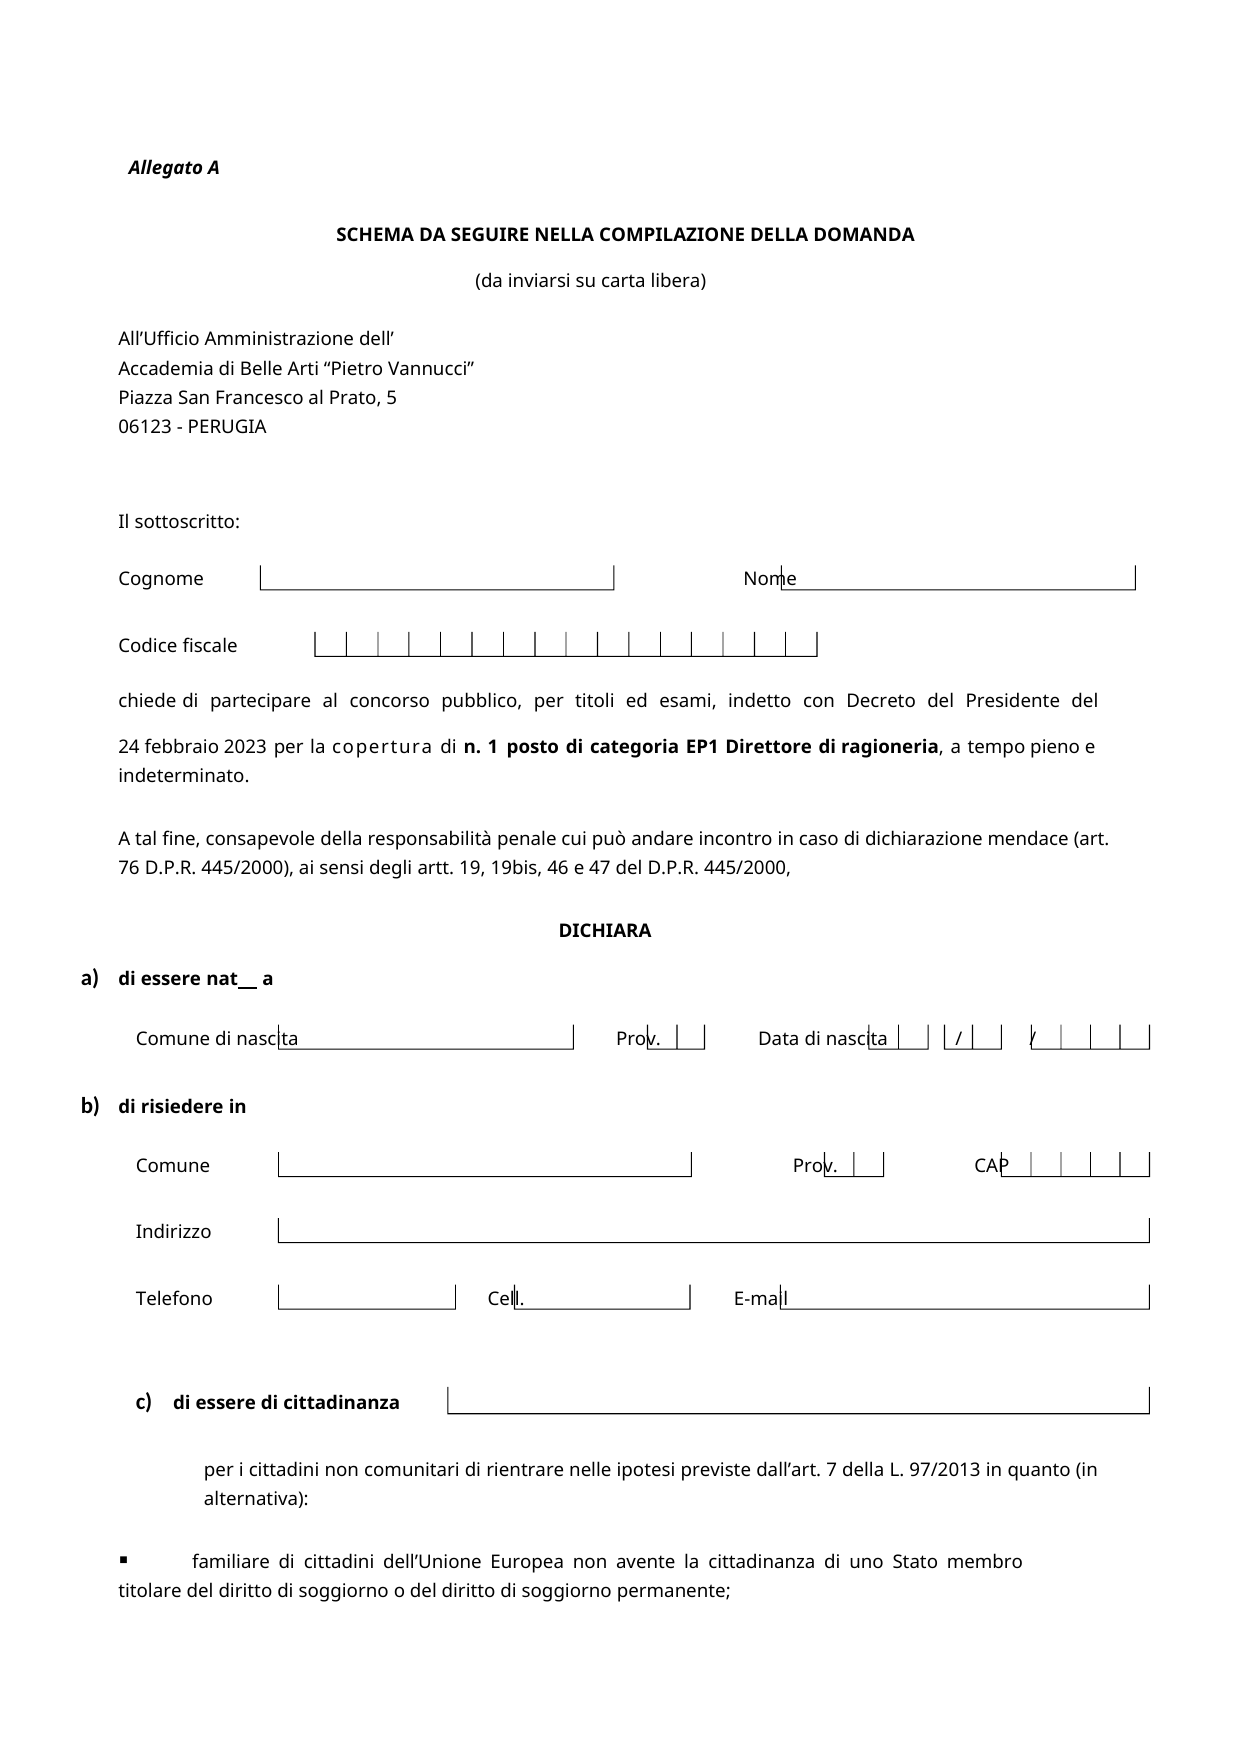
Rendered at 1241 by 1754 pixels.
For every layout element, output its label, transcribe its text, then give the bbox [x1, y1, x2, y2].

text A tal fine, consapevole della responsabilità penale cui può andare incontro in caso di dichiarazione mendace (art. 76 D.P.R. 445/2000), ai sensi degli artt. 19, 19bis, 46 e 47 del D.P.R. 445/2000, [118, 825, 1122, 880]
text Il sottoscritto: [118, 508, 1122, 533]
text [756, 632, 785, 655]
list di risiedere in [81, 1091, 1122, 1119]
text Comune di nascita Prov. Data di nascita / / [279, 1025, 572, 1048]
subtitle SCHEMA DA SEGUIRE NELLA COMPILAZIONE DELLA DOMANDA [129, 221, 1122, 247]
text Comune Prov. CAP [855, 1152, 883, 1176]
text Allegato A [129, 154, 1122, 180]
text [630, 632, 660, 655]
text Comune Prov. CAP [1032, 1152, 1060, 1176]
text Comune Prov. CAP [1002, 1152, 1030, 1176]
text All’Ufficio Amministrazione dell’ [118, 326, 1122, 351]
text Cognome Nome [615, 566, 780, 591]
text Comune Prov. CAP [1062, 1152, 1090, 1176]
text Telefono Cell. E-mail [279, 1285, 455, 1308]
text Accademia di Belle Arti “Pietro Vannucci” [118, 355, 1122, 380]
text [504, 632, 534, 655]
text Cognome Nome [782, 566, 1122, 589]
text [692, 632, 722, 655]
text Telefono Cell. E-mail [136, 1285, 278, 1310]
text (da inviarsi su carta libera) [59, 267, 1122, 293]
text Comune Prov. CAP [279, 1152, 690, 1176]
text 24 febbraio 2023 per la copertura di n. 1 posto di categoria EP1 Direttore di ragioneria, a tempo pieno e indeterminato. [118, 733, 1122, 788]
list familiare di cittadini dell’Unione Europea non avente la cittadinanza di uno Stato membro titolare del diritto di soggiorno o del diritto di soggiorno permanente; [118, 1548, 1081, 1603]
text Telefono Cell. E-mail [781, 1285, 1122, 1308]
text [661, 632, 690, 655]
text Telefono Cell. E-mail [456, 1285, 513, 1310]
text [536, 632, 565, 655]
text [347, 632, 377, 655]
text Comune Prov. CAP [826, 1152, 853, 1176]
list [449, 1387, 1122, 1413]
text [410, 632, 440, 655]
text [316, 632, 345, 655]
text Cognome Nome [118, 566, 259, 591]
text 06123 - PERUGIA [118, 413, 1122, 439]
text Comune di nascita Prov. Data di nascita / / [706, 1025, 868, 1050]
text Comune di nascita Prov. Data di nascita / / [136, 1025, 278, 1050]
text Cognome Nome [261, 566, 613, 589]
text [599, 632, 628, 655]
text Comune Prov. CAP [1091, 1152, 1119, 1176]
text Piazza San Francesco al Prato, 5 [118, 384, 1122, 410]
text per i cittadini non comunitari di rientrare nelle ipotesi previste dall’art. 7 della L. 97/2013 in quanto (in alternativa): [204, 1456, 1122, 1511]
text Comune di nascita Prov. Data di nascita / / [574, 1025, 646, 1050]
text [724, 632, 753, 655]
text Indirizzo [136, 1218, 277, 1244]
text Telefono Cell. E-mail [516, 1285, 689, 1308]
list di essere di cittadinanza [136, 1387, 447, 1415]
text Comune Prov. CAP [136, 1152, 278, 1178]
text [818, 632, 1122, 657]
subtitle DICHIARA [130, 917, 1079, 943]
text Codice fiscale [118, 632, 314, 657]
text [379, 632, 408, 655]
text [786, 632, 816, 655]
text [473, 632, 503, 655]
text Telefono Cell. E-mail [691, 1285, 779, 1310]
text [279, 1218, 1122, 1242]
text Comune Prov. CAP [692, 1152, 823, 1178]
text chiede di partecipare al concorso pubblico, per titoli ed esami, indetto con Decreto del Presidente del [118, 687, 1122, 713]
text Comune Prov. CAP [885, 1152, 1000, 1178]
text [441, 632, 471, 655]
text [567, 632, 596, 655]
list di essere nat a [81, 963, 1122, 991]
